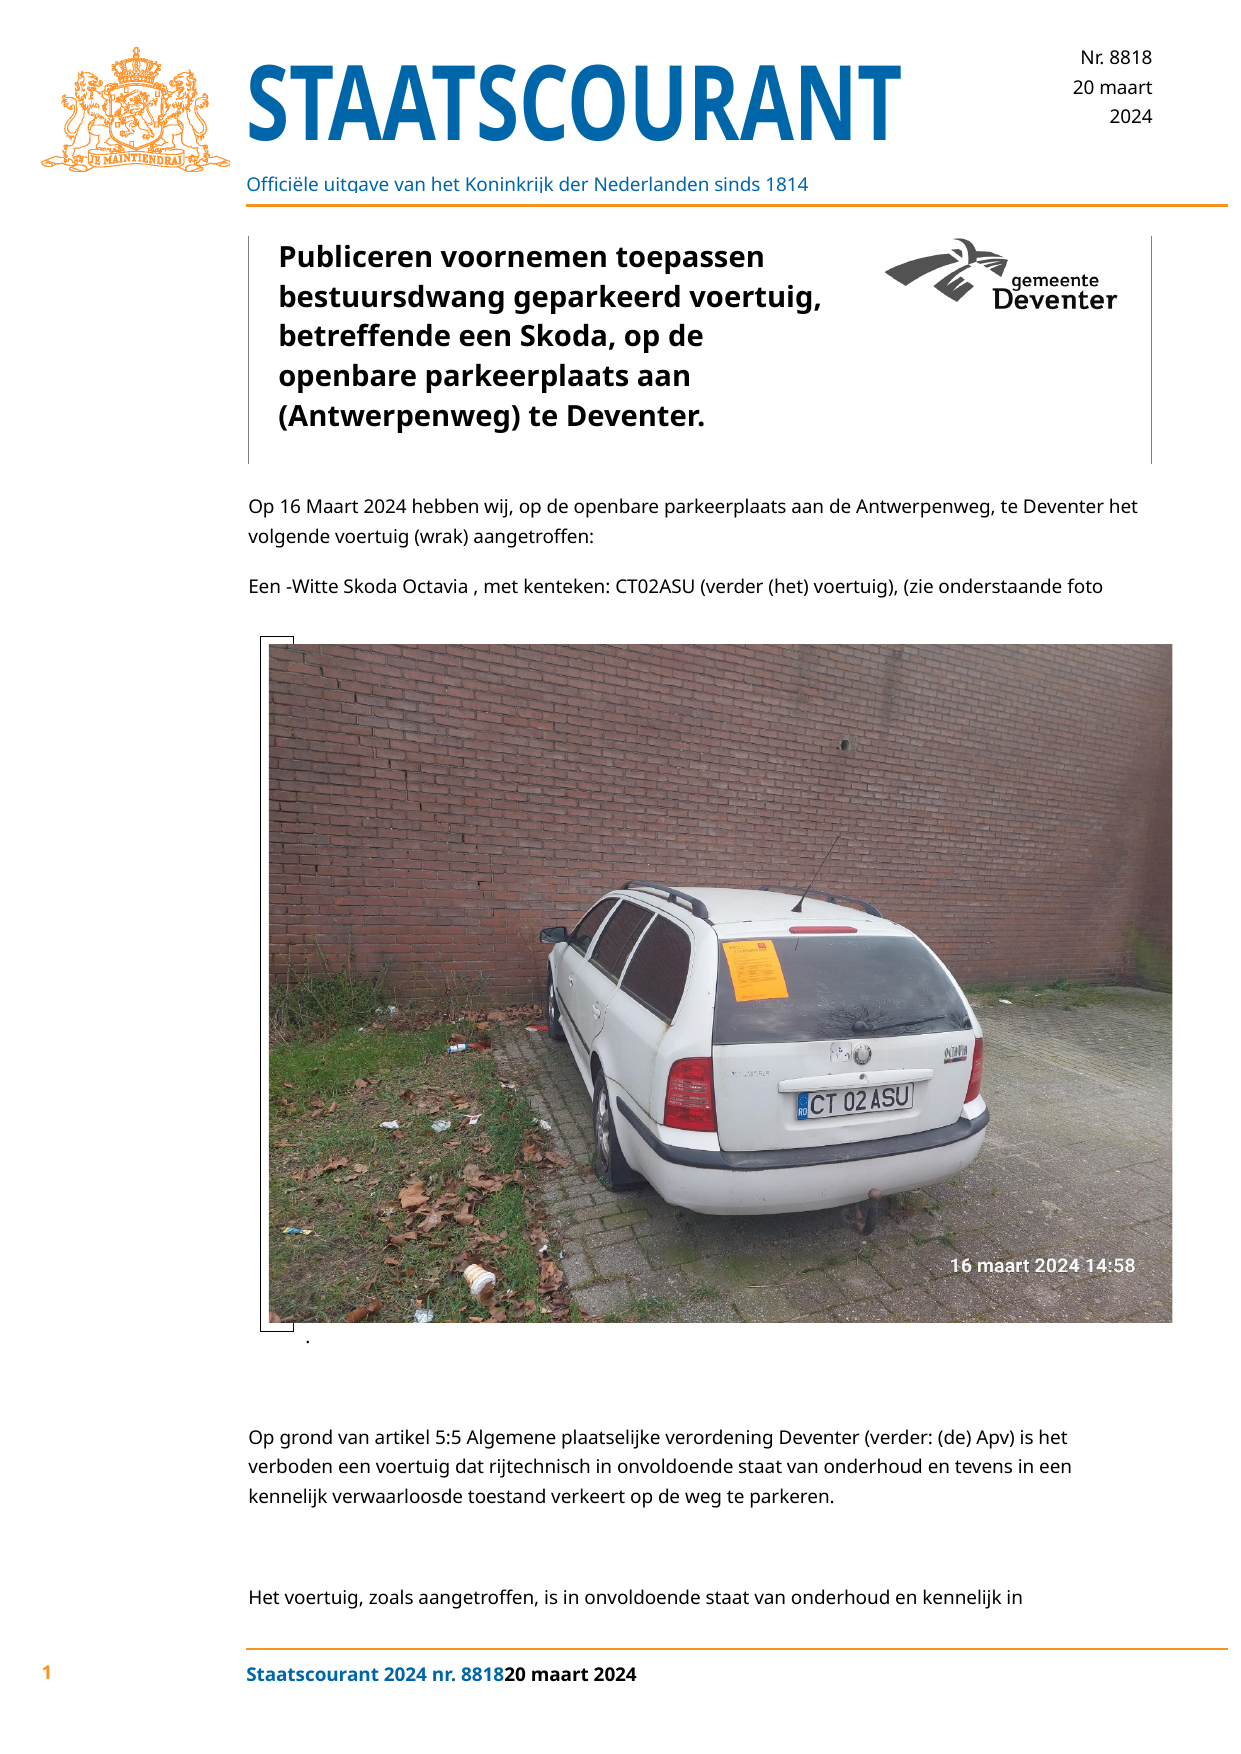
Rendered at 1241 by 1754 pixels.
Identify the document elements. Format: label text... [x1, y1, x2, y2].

text Het voertuig, zoals aangetroffen, is in onvoldoende staat van onderhoud en kennelijk in [248, 1584, 1152, 1610]
table_header Publiceren voornemen toepassen bestuursdwang geparkeerd voertuig, betreffende een Skoda, op de openbare parkeerplaats aan (Antwerpenweg) te Deventer. [249, 236, 850, 464]
text . [248, 624, 1152, 1349]
text Een -Witte Skoda Octavia , met kenteken: CT02ASU (verder (het) voertuig), (zie onderstaande foto [248, 573, 1152, 599]
picture [882, 236, 1119, 311]
text Op grond van artikel 5:5 Algemene plaatselijke verordening Deventer (verder: (de) Apv) is het verboden een voertuig dat rijtechnisch in onvoldoende staat van onderhoud en tevens in een kennelijk verwaarloosde toestand verkeert op de weg te parkeren. [248, 1424, 1152, 1509]
text Op 16 Maart 2024 hebben wij, op de openbare parkeerplaats aan de Antwerpenweg, te Deventer het volgende voertuig (wrak) aangetroffen: [248, 493, 1152, 549]
picture [268, 644, 1173, 1323]
table_header [850, 236, 1151, 464]
picture [41, 47, 231, 172]
